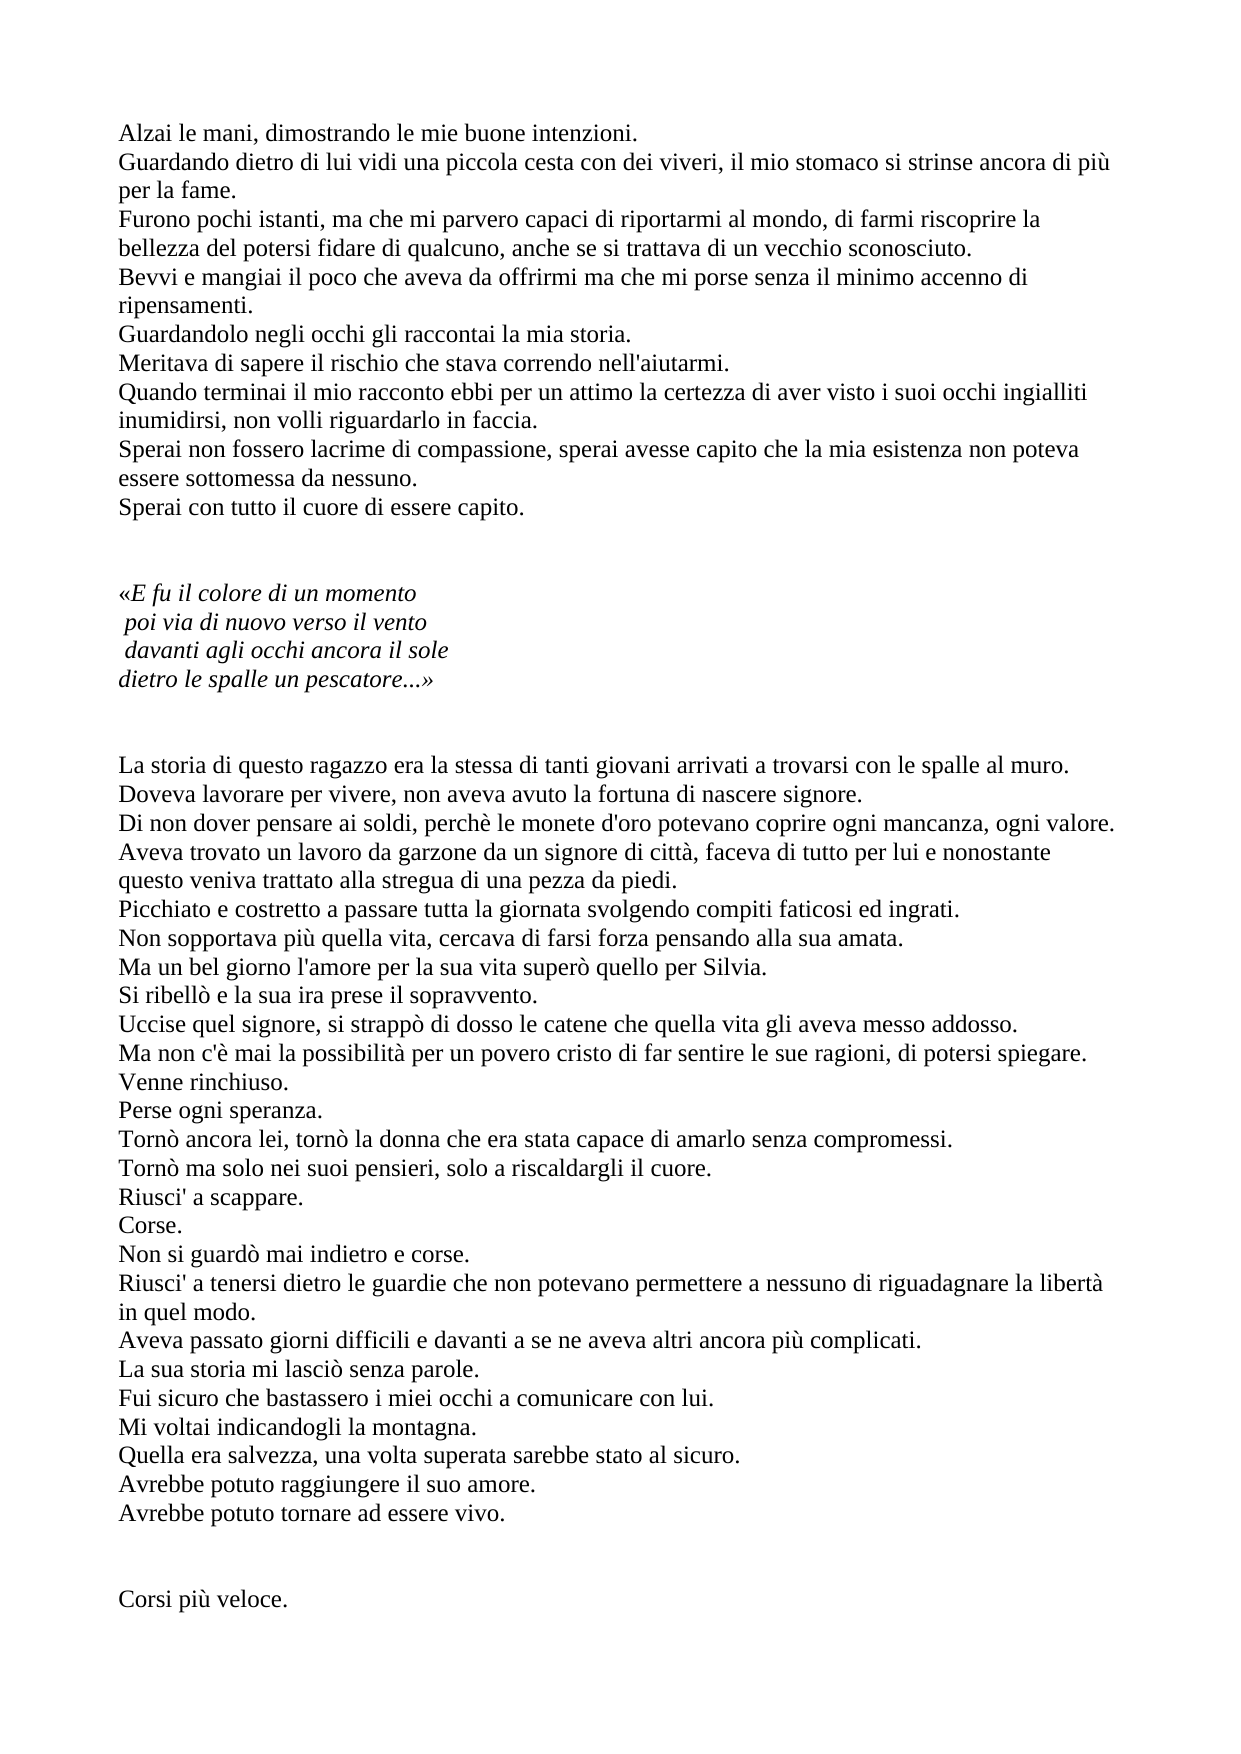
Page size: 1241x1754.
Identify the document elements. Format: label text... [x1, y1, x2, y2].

text Uccise quel signore, si strappò di dosso le catene che quella vita gli aveva messo addosso. [118, 1009, 1122, 1038]
text Meritava di sapere il rischio che stava correndo nell'aiutarmi. [118, 348, 1122, 377]
text Ma un bel giorno l'amore per la sua vita superò quello per Silvia. [118, 952, 1122, 981]
text dietro le spalle un pescatore...» [118, 664, 1122, 693]
text Di non dover pensare ai soldi, perchè le monete d'oro potevano coprire ogni mancanza, ogni valore. [118, 808, 1122, 837]
text Quando terminai il mio racconto ebbi per un attimo la certezza di aver visto i suoi occhi ingialliti inumidirsi, non volli riguardarlo in faccia. [118, 377, 1122, 434]
text Corsi più veloce. [118, 1584, 1122, 1613]
text La storia di questo ragazzo era la stessa di tanti giovani arrivati a trovarsi con le spalle al muro. [118, 751, 1122, 779]
text Aveva trovato un lavoro da garzone da un signore di città, faceva di tutto per lui e nonostante questo veniva trattato alla stregua di una pezza da piedi. [118, 837, 1122, 894]
text Furono pochi istanti, ma che mi parvero capaci di riportarmi al mondo, di farmi riscoprire la bellezza del potersi fidare di qualcuno, anche se si trattava di un vecchio sconosciuto. [118, 204, 1122, 262]
text Non si guardò mai indietro e corse. [118, 1239, 1122, 1268]
text Avrebbe potuto raggiungere il suo amore. [118, 1469, 1122, 1498]
text Perse ogni speranza. [118, 1096, 1122, 1124]
text Quella era salvezza, una volta superata sarebbe stato al sicuro. [118, 1441, 1122, 1469]
text Sperai con tutto il cuore di essere capito. [118, 492, 1122, 521]
text davanti agli occhi ancora il sole [118, 636, 1122, 664]
text Non sopportava più quella vita, cercava di farsi forza pensando alla sua amata. [118, 923, 1122, 952]
text Riusci' a scappare. [118, 1182, 1122, 1211]
text Si ribellò e la sua ira prese il sopravvento. [118, 981, 1122, 1009]
text Aveva passato giorni difficili e davanti a se ne aveva altri ancora più complicati. [118, 1326, 1122, 1354]
text Alzai le mani, dimostrando le mie buone intenzioni. [118, 118, 1122, 147]
text Riusci' a tenersi dietro le guardie che non potevano permettere a nessuno di riguadagnare la libertà in quel modo. [118, 1268, 1122, 1326]
text Guardando dietro di lui vidi una piccola cesta con dei viveri, il mio stomaco si strinse ancora di più per la fame. [118, 147, 1122, 204]
text Tornò ma solo nei suoi pensieri, solo a riscaldargli il cuore. [118, 1153, 1122, 1182]
text Guardandolo negli occhi gli raccontai la mia storia. [118, 319, 1122, 348]
text Doveva lavorare per vivere, non aveva avuto la fortuna di nascere signore. [118, 779, 1122, 808]
text Fui sicuro che bastassero i miei occhi a comunicare con lui. [118, 1383, 1122, 1412]
text Bevvi e mangiai il poco che aveva da offrirmi ma che mi porse senza il minimo accenno di ripensamenti. [118, 262, 1122, 319]
text Venne rinchiuso. [118, 1067, 1122, 1096]
text Mi voltai indicandogli la montagna. [118, 1412, 1122, 1441]
text «E fu il colore di un momento [118, 578, 1122, 607]
text poi via di nuovo verso il vento [118, 607, 1122, 636]
text Corse. [118, 1211, 1122, 1239]
text Avrebbe potuto tornare ad essere vivo. [118, 1498, 1122, 1527]
text Sperai non fossero lacrime di compassione, sperai avesse capito che la mia esistenza non poteva essere sottomessa da nessuno. [118, 434, 1122, 492]
text Picchiato e costretto a passare tutta la giornata svolgendo compiti faticosi ed ingrati. [118, 894, 1122, 923]
text Tornò ancora lei, tornò la donna che era stata capace di amarlo senza compromessi. [118, 1124, 1122, 1153]
text La sua storia mi lasciò senza parole. [118, 1354, 1122, 1383]
text Ma non c'è mai la possibilità per un povero cristo di far sentire le sue ragioni, di potersi spiegare. [118, 1038, 1122, 1067]
